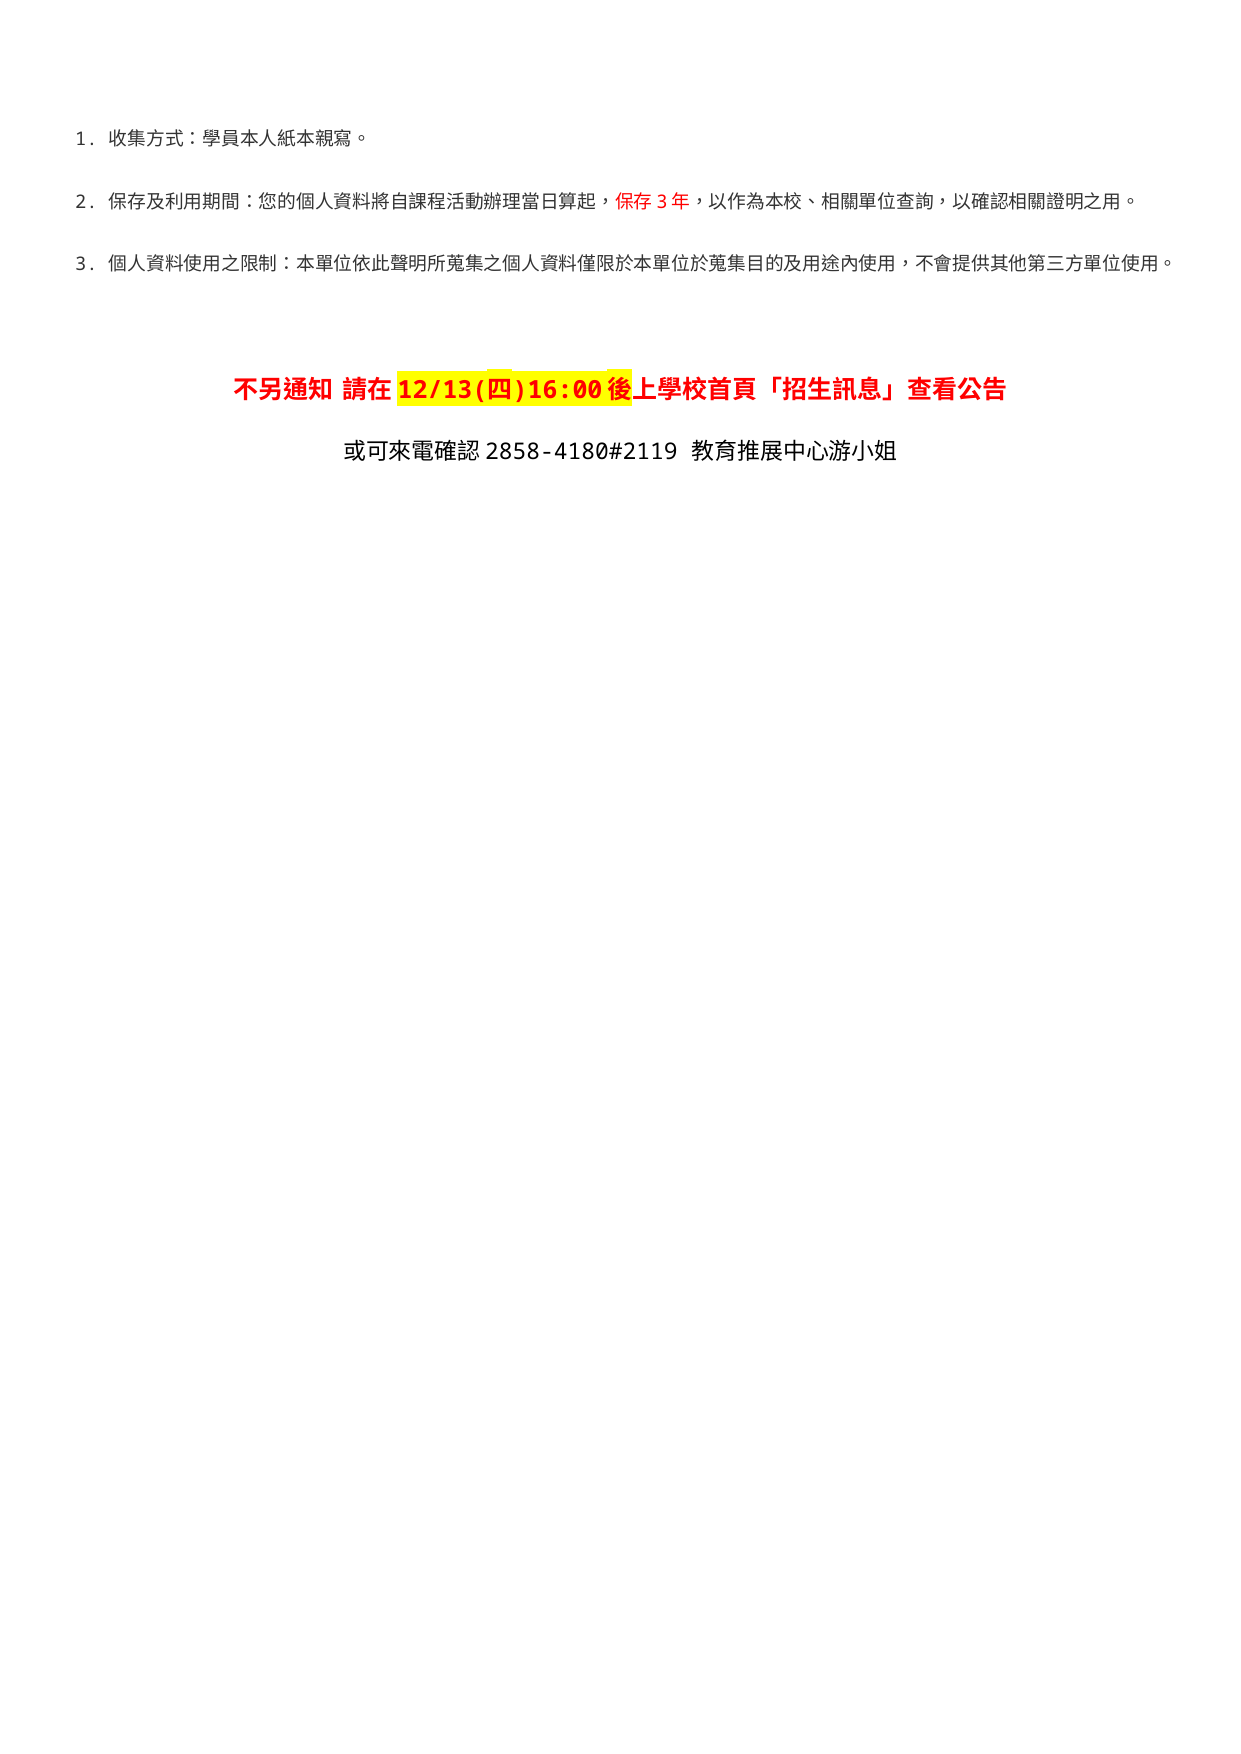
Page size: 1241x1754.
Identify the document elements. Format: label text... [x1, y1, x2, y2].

text 不另通知 請在12/13(四)16:00後上學校首頁「招生訊息」查看公告 [75, 346, 1165, 408]
text 報名參加體驗營課程事由，向您蒐集個人資料，依個人資料保護法規定及本校個人資料保護政策要求，在您提供個人資料前，本會有義務告知下列事項，敬請詳閱。 一、個人資料蒐集之目的及用途： 為辦理體驗營課程活動之相關作業，例如：製作證書、投保保險之用；以及相關單位為課程行政業務所必需者。 二、蒐集之個人資料類別： 1. 中文姓名、國民身分證統一編號、出生年月日、性別 2. 聯絡電話號碼、地址、電子郵件信箱、緊急聯絡人 3. 就讀國中、年級 三、個人資料利用之期間、地區、對象及方式： 1. 收集方式：學員本人紙本親寫。 2. 保存及利用期間：您的個人資料將自課程活動辦理當日算起，保存3年，以作為本校、相關單位查詢，以確認相關證明之用。 3. 個人資料使用之限制：本單位依此聲明所蒐集之個人資料僅限於本單位於蒐集目的及用途內使用，不會提供其他第三方單位使用。 [75, 96, 1165, 283]
text 或可來電確認2858-4180#2119 教育推展中心游小姐 [75, 408, 1165, 471]
